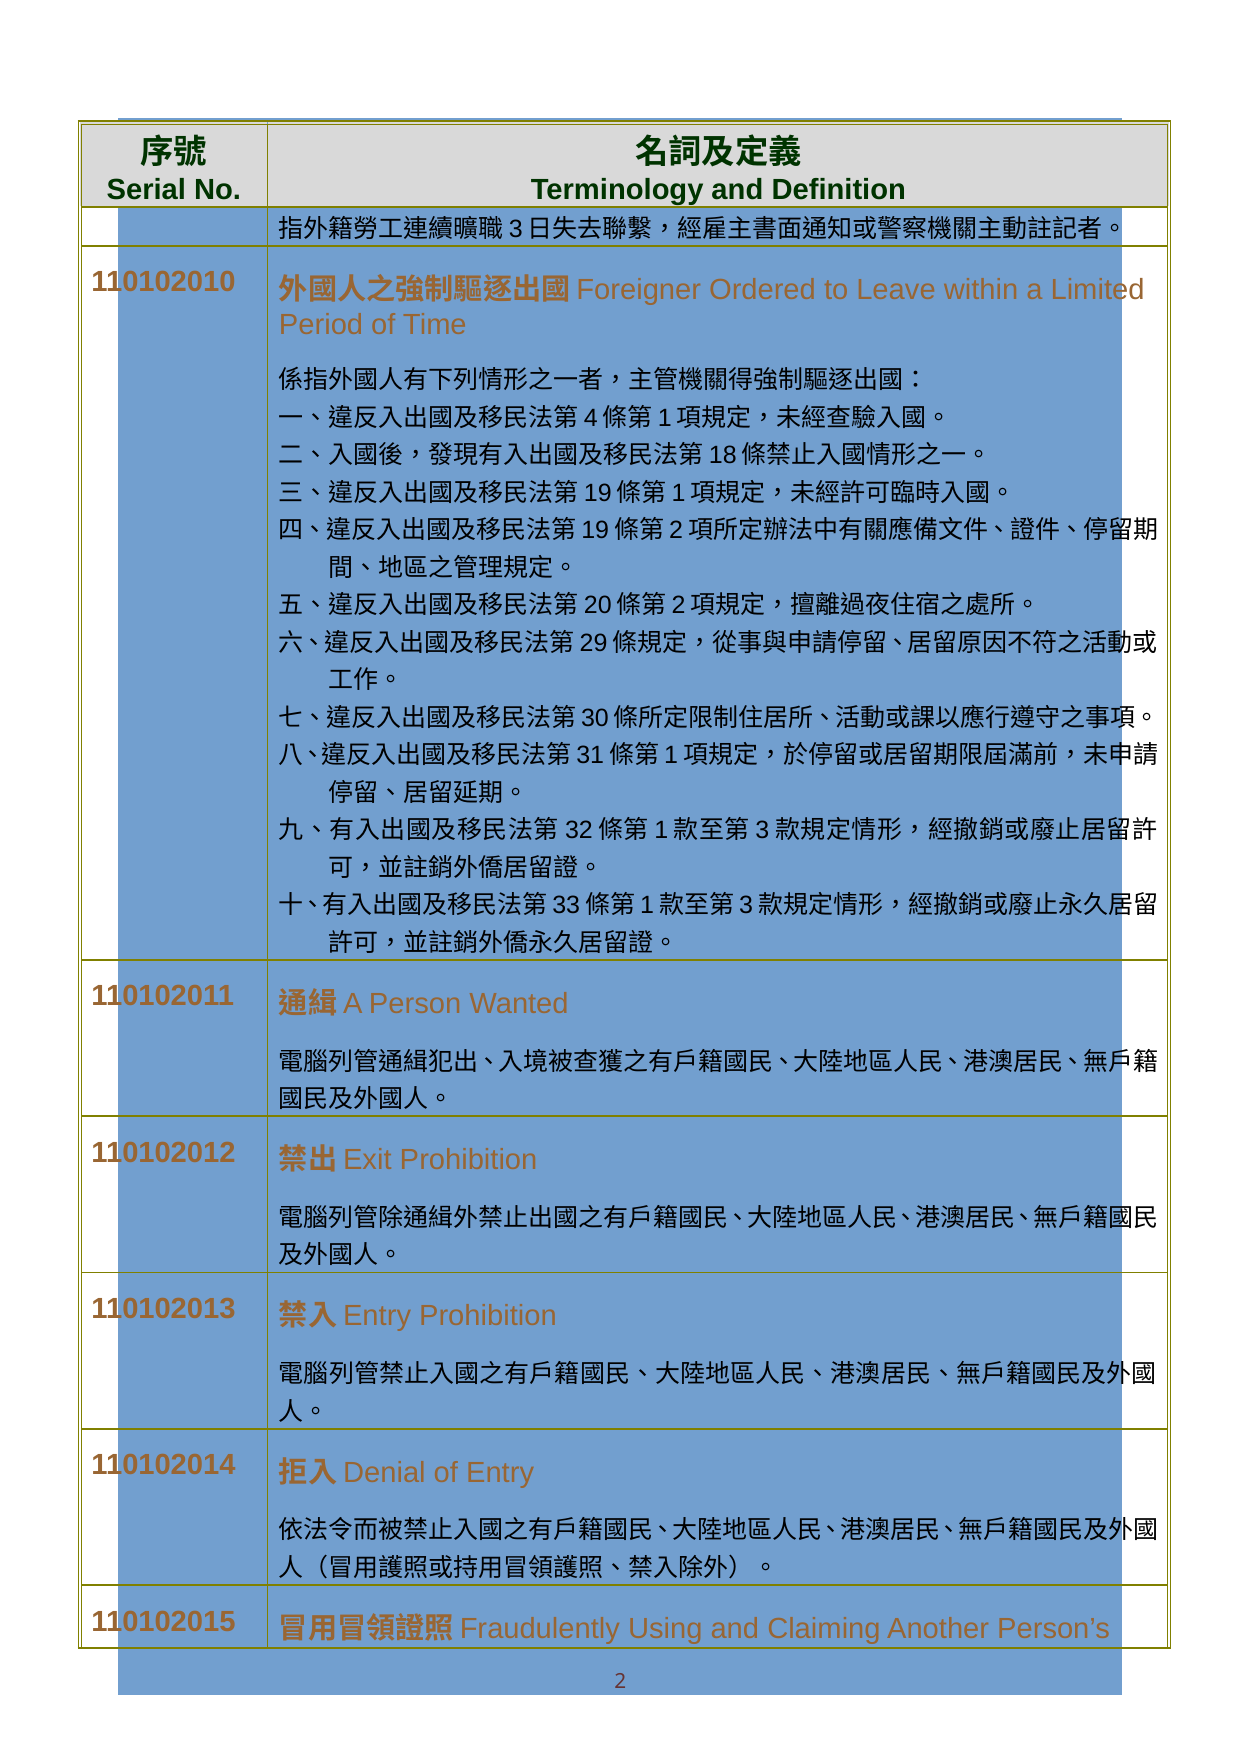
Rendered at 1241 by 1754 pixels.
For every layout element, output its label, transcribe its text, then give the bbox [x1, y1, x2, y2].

table_cell 通緝A Person Wanted 電腦列管通緝犯出、入境被查獲之有戶籍國民、大陸地區人民、港澳居民、無戶籍國民及外國人。 [268, 961, 1167, 1115]
table_cell 110102012 [82, 1117, 267, 1272]
table_cell 禁出Exit Prohibition 電腦列管除通緝外禁止出國之有戶籍國民、大陸地區人民、港澳居民、無戶籍國民及外國人。 [268, 1117, 1167, 1272]
table_cell 冒用冒領證照Fraudulently Using and Claiming Another Person’s [268, 1586, 1167, 1647]
table_cell [82, 208, 267, 245]
table_header 序號 Serial No. [82, 125, 267, 206]
table_cell 拒入Denial of Entry 依法令而被禁止入國之有戶籍國民、大陸地區人民、港澳居民、無戶籍國民及外國人（冒用護照或持用冒領護照、禁入除外）。 [268, 1430, 1167, 1584]
table_cell 110102013 [82, 1273, 267, 1428]
table_cell 110102011 [82, 961, 267, 1115]
table_cell 禁入Entry Prohibition 電腦列管禁止入國之有戶籍國民、大陸地區人民、港澳居民、無戶籍國民及外國人。 [268, 1273, 1167, 1428]
table_cell 110102010 [82, 247, 267, 959]
table_cell 外國人之強制驅逐出國Foreigner Ordered to Leave within a Limited Period of Time 係指外國人有下列情形之一者，主管機關得強制驅逐出國： 一、違反入出國及移民法第4條第1項規定，未經查驗入國。 二、入國後，發現有入出國及移民法第18條禁止入國情形之一。 三、違反入出國及移民法第19條第1項規定，未經許可臨時入國。 四、違反入出國及移民法第19條第2項所定辦法中有關應備文件、證件、停留期間、地區之管理規定。 五、違反入出國及移民法第20條第2項規定，擅離過夜住宿之處所。 六、違反入出國及移民法第29條規定，從事與申請停留、居留原因不符之活動或工作。 七、違反入出國及移民法第30條所定限制住居所、活動或課以應行遵守之事項。 八、違反入出國及移民法第31條第1項規定，於停留或居留期限屆滿前，未申請停留、居留延期。 九、有入出國及移民法第32條第1款至第3款規定情形，經撤銷或廢止居留許可，並註銷外僑居留證。 十、有入出國及移民法第33條第1款至第3款規定情形，經撤銷或廢止永久居留許可，並註銷外僑永久居留證。 [268, 247, 1167, 959]
table_header 名詞及定義 Terminology and Definition [268, 125, 1167, 206]
table_cell 110102014 [82, 1430, 267, 1584]
table_cell 指外籍勞工連續曠職3日失去聯繫，經雇主書面通知或警察機關主動註記者。 [268, 208, 1167, 245]
table_cell 110102015 [82, 1586, 267, 1647]
